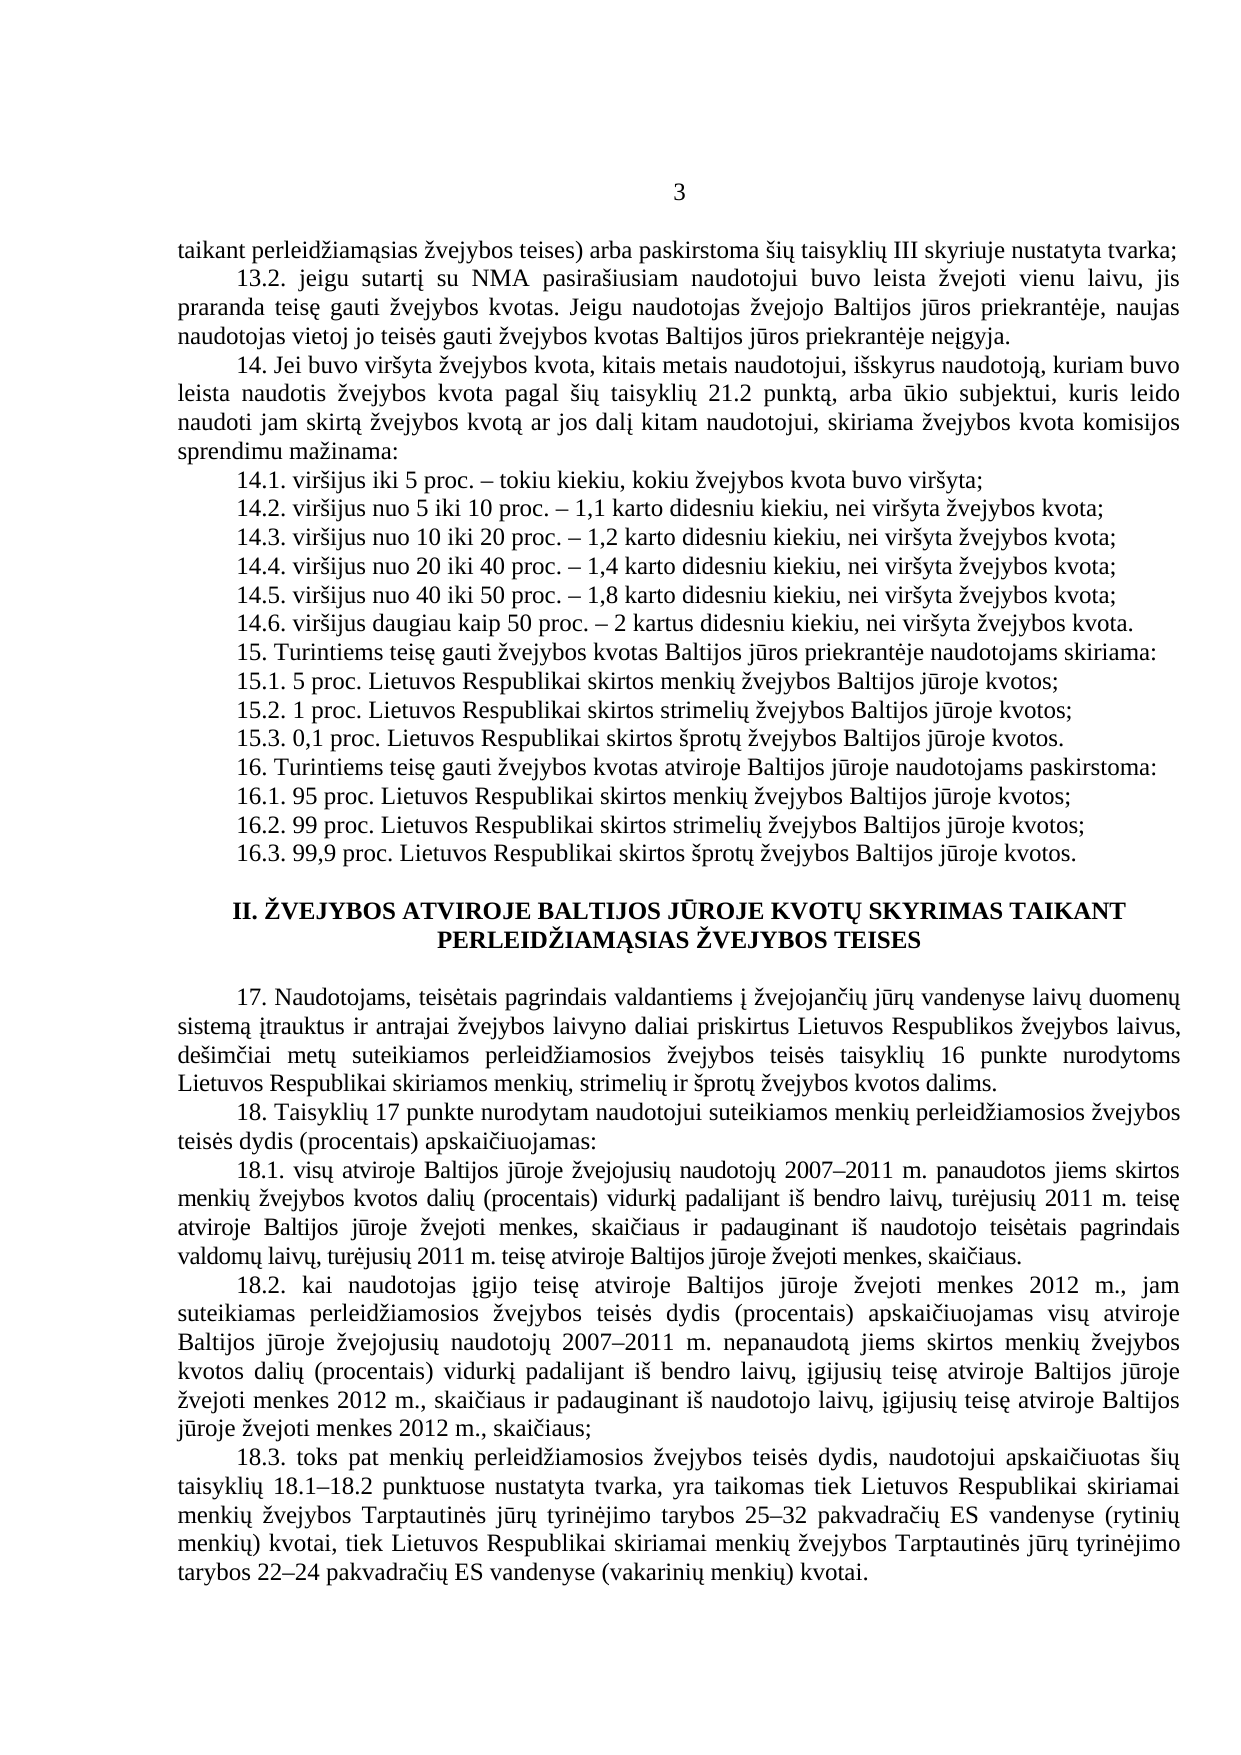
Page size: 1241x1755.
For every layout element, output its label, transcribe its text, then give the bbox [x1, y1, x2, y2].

text 16.2. 99 proc. Lietuvos Respublikai skirtos strimelių žvejybos Baltijos jūroje kvotos; [177, 810, 1181, 838]
text 18.1. visų atviroje Baltijos jūroje žvejojusių naudotojų 2007–2011 m. panaudotos jiems skirtos menkių žvejybos kvotos dalių (procentais) vidurkį padalijant iš bendro laivų, turėjusių 2011 m. teisę atviroje Baltijos jūroje žvejoti menkes, skaičiaus ir padauginant iš naudotojo teisėtais pagrindais valdomų laivų, turėjusių 2011 m. teisę atviroje Baltijos jūroje žvejoti menkes, skaičiaus. [177, 1155, 1181, 1270]
text 15.1. 5 proc. Lietuvos Respublikai skirtos menkių žvejybos Baltijos jūroje kvotos; [177, 666, 1181, 695]
text 14.3. viršijus nuo 10 iki 20 proc. – 1,2 karto didesniu kiekiu, nei viršyta žvejybos kvota; [177, 522, 1181, 551]
text 13.2. jeigu sutartį su NMA pasirašiusiam naudotojui buvo leista žvejoti vienu laivu, jis praranda teisę gauti žvejybos kvotas. Jeigu naudotojas žvejojo Baltijos jūros priekrantėje, naujas naudotojas vietoj jo teisės gauti žvejybos kvotas Baltijos jūros priekrantėje neįgyja. [177, 263, 1181, 350]
text 18.2. kai naudotojas įgijo teisę atviroje Baltijos jūroje žvejoti menkes 2012 m., jam suteikiamas perleidžiamosios žvejybos teisės dydis (procentais) apskaičiuojamas visų atviroje Baltijos jūroje žvejojusių naudotojų 2007–2011 m. nepanaudotą jiems skirtos menkių žvejybos kvotos dalių (procentais) vidurkį padalijant iš bendro laivų, įgijusių teisę atviroje Baltijos jūroje žvejoti menkes 2012 m., skaičiaus ir padauginant iš naudotojo laivų, įgijusių teisę atviroje Baltijos jūroje žvejoti menkes 2012 m., skaičiaus; [177, 1270, 1181, 1442]
text 18. Taisyklių 17 punkte nurodytam naudotojui suteikiamos menkių perleidžiamosios žvejybos teisės dydis (procentais) apskaičiuojamas: [177, 1097, 1181, 1155]
text 17. Naudotojams, teisėtais pagrindais valdantiems į žvejojančių jūrų vandenyse laivų duomenų sistemą įtrauktus ir antrajai žvejybos laivyno daliai priskirtus Lietuvos Respublikos žvejybos laivus, dešimčiai metų suteikiamos perleidžiamosios žvejybos teisės taisyklių 16 punkte nurodytoms Lietuvos Respublikai skiriamos menkių, strimelių ir šprotų žvejybos kvotos dalims. [177, 982, 1181, 1097]
text 15. Turintiems teisę gauti žvejybos kvotas Baltijos jūros priekrantėje naudotojams skiriama: [177, 637, 1181, 666]
text 14. Jei buvo viršyta žvejybos kvota, kitais metais naudotojui, išskyrus naudotoją, kuriam buvo leista naudotis žvejybos kvota pagal šių taisyklių 21.2 punktą, arba ūkio subjektui, kuris leido naudoti jam skirtą žvejybos kvotą ar jos dalį kitam naudotojui, skiriama žvejybos kvota komisijos sprendimu mažinama: [177, 350, 1181, 465]
text 16.1. 95 proc. Lietuvos Respublikai skirtos menkių žvejybos Baltijos jūroje kvotos; [177, 781, 1181, 810]
text 18.3. toks pat menkių perleidžiamosios žvejybos teisės dydis, naudotojui apskaičiuotas šių taisyklių 18.1–18.2 punktuose nustatyta tvarka, yra taikomas tiek Lietuvos Respublikai skiriamai menkių žvejybos Tarptautinės jūrų tyrinėjimo tarybos 25–32 pakvadračių ES vandenyse (rytinių menkių) kvotai, tiek Lietuvos Respublikai skiriamai menkių žvejybos Tarptautinės jūrų tyrinėjimo tarybos 22–24 pakvadračių ES vandenyse (vakarinių menkių) kvotai. [177, 1442, 1181, 1586]
text 14.1. viršijus iki 5 proc. – tokiu kiekiu, kokiu žvejybos kvota buvo viršyta; [177, 465, 1181, 493]
text 16.3. 99,9 proc. Lietuvos Respublikai skirtos šprotų žvejybos Baltijos jūroje kvotos. [177, 838, 1181, 867]
text 14.2. viršijus nuo 5 iki 10 proc. – 1,1 karto didesniu kiekiu, nei viršyta žvejybos kvota; [177, 493, 1181, 522]
text 14.6. viršijus daugiau kaip 50 proc. – 2 kartus didesniu kiekiu, nei viršyta žvejybos kvota. [177, 608, 1181, 637]
text 15.2. 1 proc. Lietuvos Respublikai skirtos strimelių žvejybos Baltijos jūroje kvotos; [177, 695, 1181, 723]
text 14.4. viršijus nuo 20 iki 40 proc. – 1,4 karto didesniu kiekiu, nei viršyta žvejybos kvota; [177, 551, 1181, 580]
text taikant perleidžiamąsias žvejybos teises) arba paskirstoma šių taisyklių III skyriuje nustatyta tvarka; [177, 235, 1181, 263]
text 15.3. 0,1 proc. Lietuvos Respublikai skirtos šprotų žvejybos Baltijos jūroje kvotos. [177, 723, 1181, 752]
text 16. Turintiems teisę gauti žvejybos kvotas atviroje Baltijos jūroje naudotojams paskirstoma: [177, 752, 1181, 781]
text 14.5. viršijus nuo 40 iki 50 proc. – 1,8 karto didesniu kiekiu, nei viršyta žvejybos kvota; [177, 580, 1181, 608]
text II. ŽVEJYBOS ATVIROJE BALTIJOS JŪROJE KVOTŲ SKYRIMAS TAIKANT PERLEIDŽIAMĄSIAS ŽVEJYBOS TEISES [177, 896, 1181, 953]
